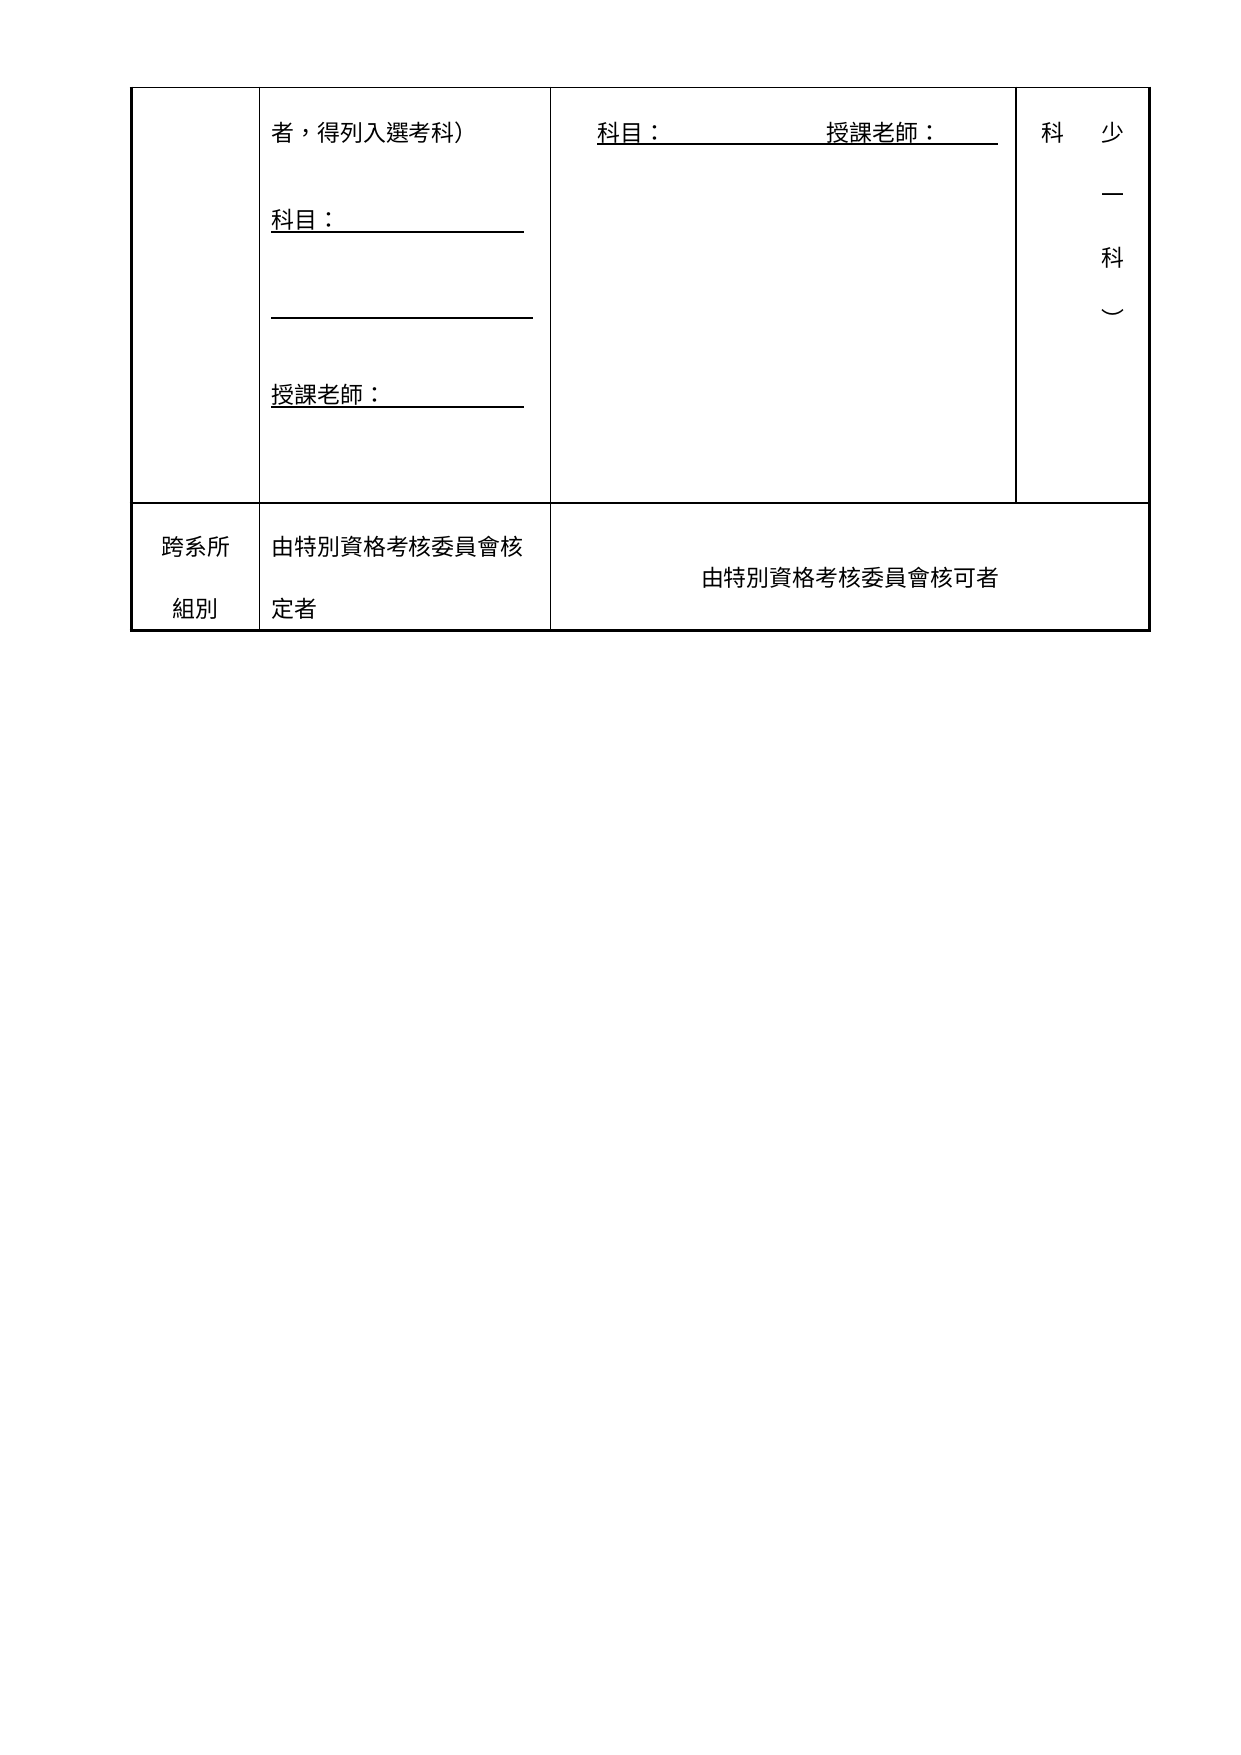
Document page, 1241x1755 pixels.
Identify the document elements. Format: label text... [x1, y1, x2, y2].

table_cell 少 一 科 ︶ [1089, 88, 1148, 502]
table_cell 者，得列入選考科） 科目： 授課老師： [260, 88, 550, 502]
table_cell 科目： 授課老師： [551, 88, 1015, 502]
table_cell [133, 88, 259, 502]
table_cell 由特別資格考核委員會核可者 [551, 504, 1148, 629]
table_cell 由特別資格考核委員會核定者 [260, 504, 550, 629]
table_cell 跨系所 組別 [133, 504, 259, 629]
table_cell 科 [1017, 88, 1089, 502]
